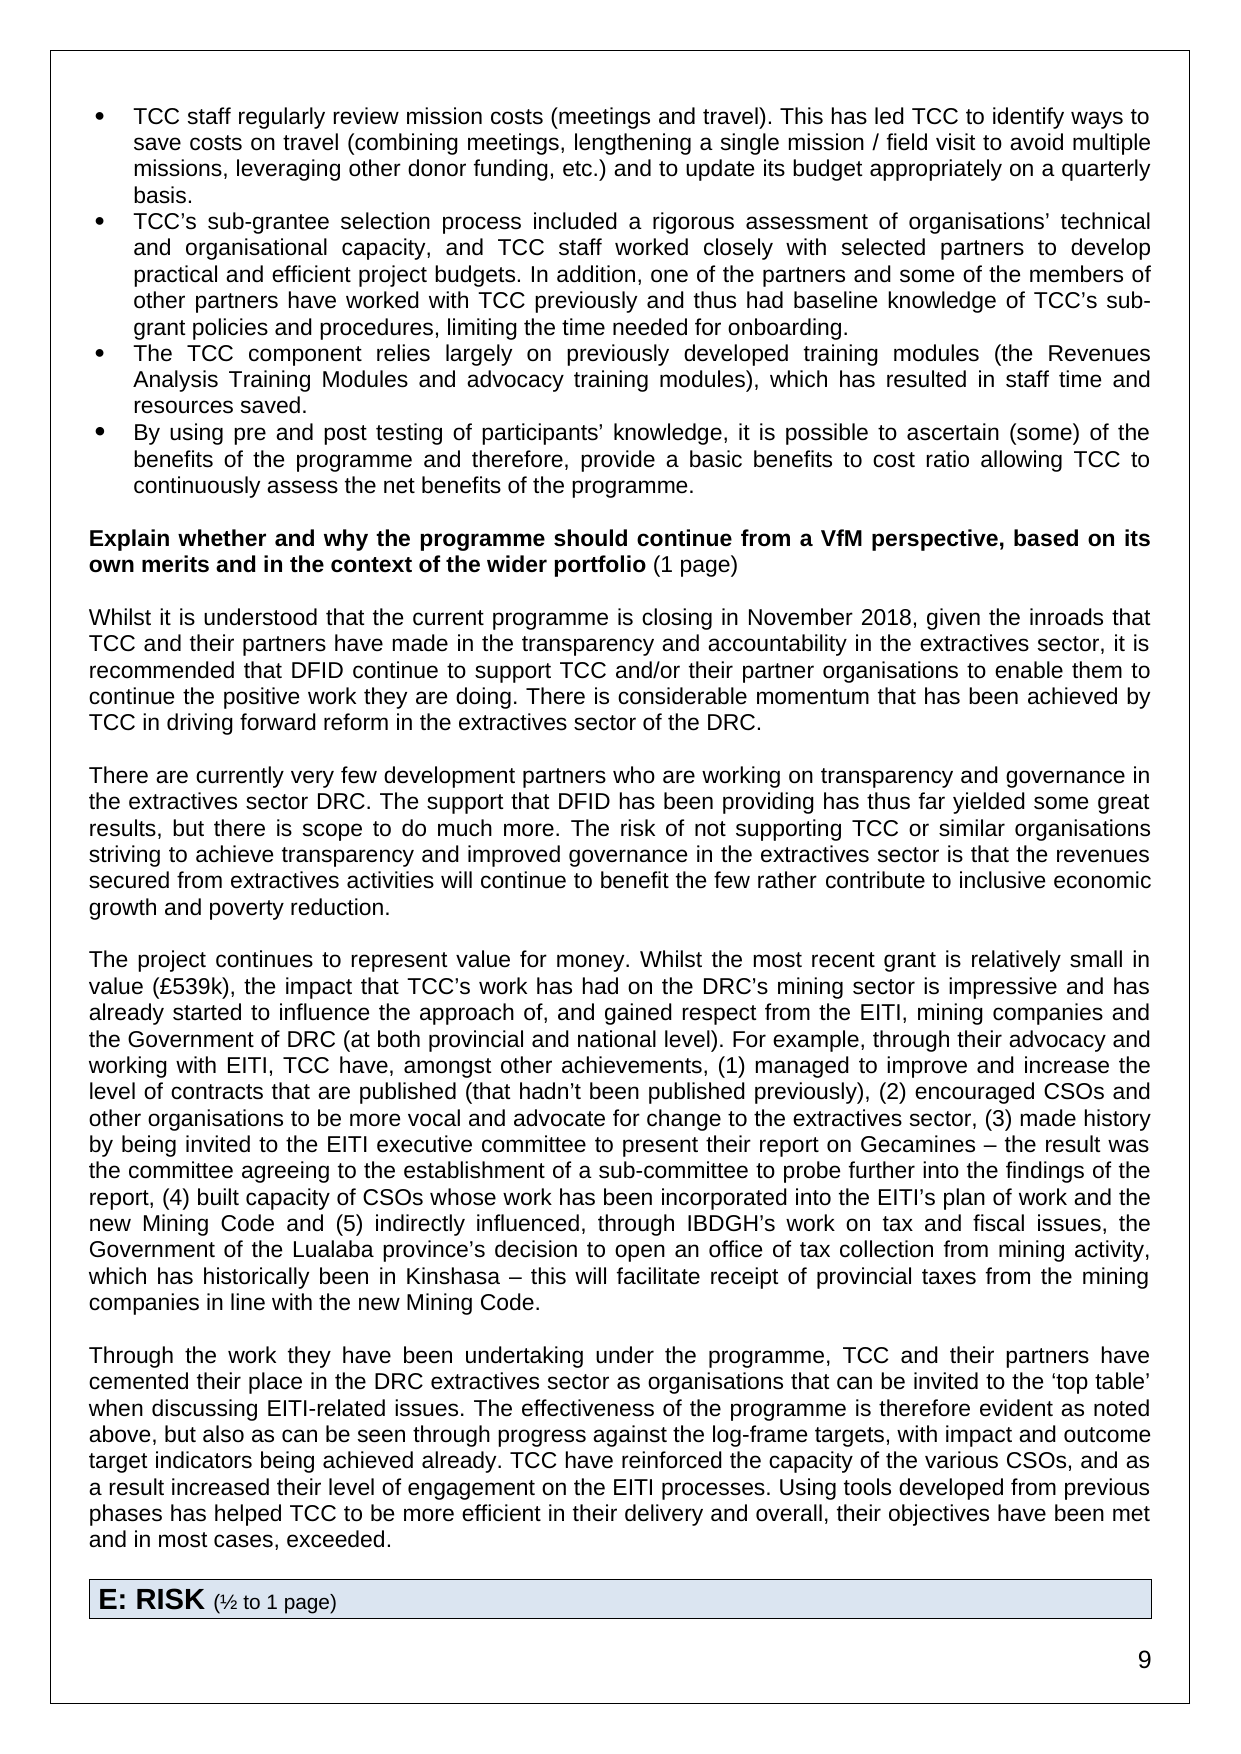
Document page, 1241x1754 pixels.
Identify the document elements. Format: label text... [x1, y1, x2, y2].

text E: RISK (½ to 1 page) [90, 1580, 1151, 1618]
list TCC staff regularly review mission costs (meetings and travel). This has led TCC to identify ways to save costs on travel (combining meetings, lengthening a single mission / field visit to avoid multiple missions, leveraging other donor funding, etc.) and to update its budget appropriately on a quarterly basis. [96, 103, 1152, 208]
list The TCC component relies largely on previously developed training modules (the Revenues Analysis Training Modules and advocacy training modules), which has resulted in staff time and resources saved. [96, 340, 1152, 419]
text The project continues to represent value for money. Whilst the most recent grant is relatively small in value (£539k), the impact that TCC’s work has had on the DRC’s mining sector is impressive and has already started to influence the approach of, and gained respect from the EITI, mining companies and the Government of DRC (at both provincial and national level). For example, through their advocacy and working with EITI, TCC have, amongst other achievements, (1) managed to improve and increase the level of contracts that are published (that hadn’t been published previously), (2) encouraged CSOs and other organisations to be more vocal and advocate for change to the extractives sector, (3) made history by being invited to the EITI executive committee to present their report on Gecamines – the result was the committee agreeing to the establishment of a sub-committee to probe further into the findings of the report, (4) built capacity of CSOs whose work has been incorporated into the EITI’s plan of work and the new Mining Code and (5) indirectly influenced, through IBDGH’s work on tax and fiscal issues, the Government of the Lualaba province’s decision to open an office of tax collection from mining activity, which has historically been in Kinshasa – this will facilitate receipt of provincial taxes from the mining companies in line with the new Mining Code. [89, 946, 1152, 1315]
list By using pre and post testing of participants’ knowledge, it is possible to ascertain (some) of the benefits of the programme and therefore, provide a basic benefits to cost ratio allowing TCC to continuously assess the net benefits of the programme. [96, 419, 1152, 498]
text Explain whether and why the programme should continue from a VfM perspective, based on its own merits and in the context of the wider portfolio (1 page) [89, 525, 1152, 577]
text Through the work they have been undertaking under the programme, TCC and their partners have cemented their place in the DRC extractives sector as organisations that can be invited to the ‘top table’ when discussing EITI-related issues. The effectiveness of the programme is therefore evident as noted above, but also as can be seen through progress against the log-frame targets, with impact and outcome target indicators being achieved already. TCC have reinforced the capacity of the various CSOs, and as a result increased their level of engagement on the EITI processes. Using tools developed from previous phases has helped TCC to be more efficient in their delivery and overall, their objectives have been met and in most cases, exceeded. [89, 1342, 1152, 1553]
text Whilst it is understood that the current programme is closing in November 2018, given the inroads that TCC and their partners have made in the transparency and accountability in the extractives sector, it is recommended that DFID continue to support TCC and/or their partner organisations to enable them to continue the positive work they are doing. There is considerable momentum that has been achieved by TCC in driving forward reform in the extractives sector of the DRC. [89, 604, 1152, 736]
list TCC’s sub-grantee selection process included a rigorous assessment of organisations’ technical and organisational capacity, and TCC staff worked closely with selected partners to develop practical and efficient project budgets. In addition, one of the partners and some of the members of other partners have worked with TCC previously and thus had baseline knowledge of TCC’s sub-grant policies and procedures, limiting the time needed for onboarding. [96, 208, 1152, 340]
text There are currently very few development partners who are working on transparency and governance in the extractives sector DRC. The support that DFID has been providing has thus far yielded some great results, but there is scope to do much more. The risk of not supporting TCC or similar organisations striving to achieve transparency and improved governance in the extractives sector is that the revenues secured from extractives activities will continue to benefit the few rather contribute to inclusive economic growth and poverty reduction. [89, 762, 1152, 920]
